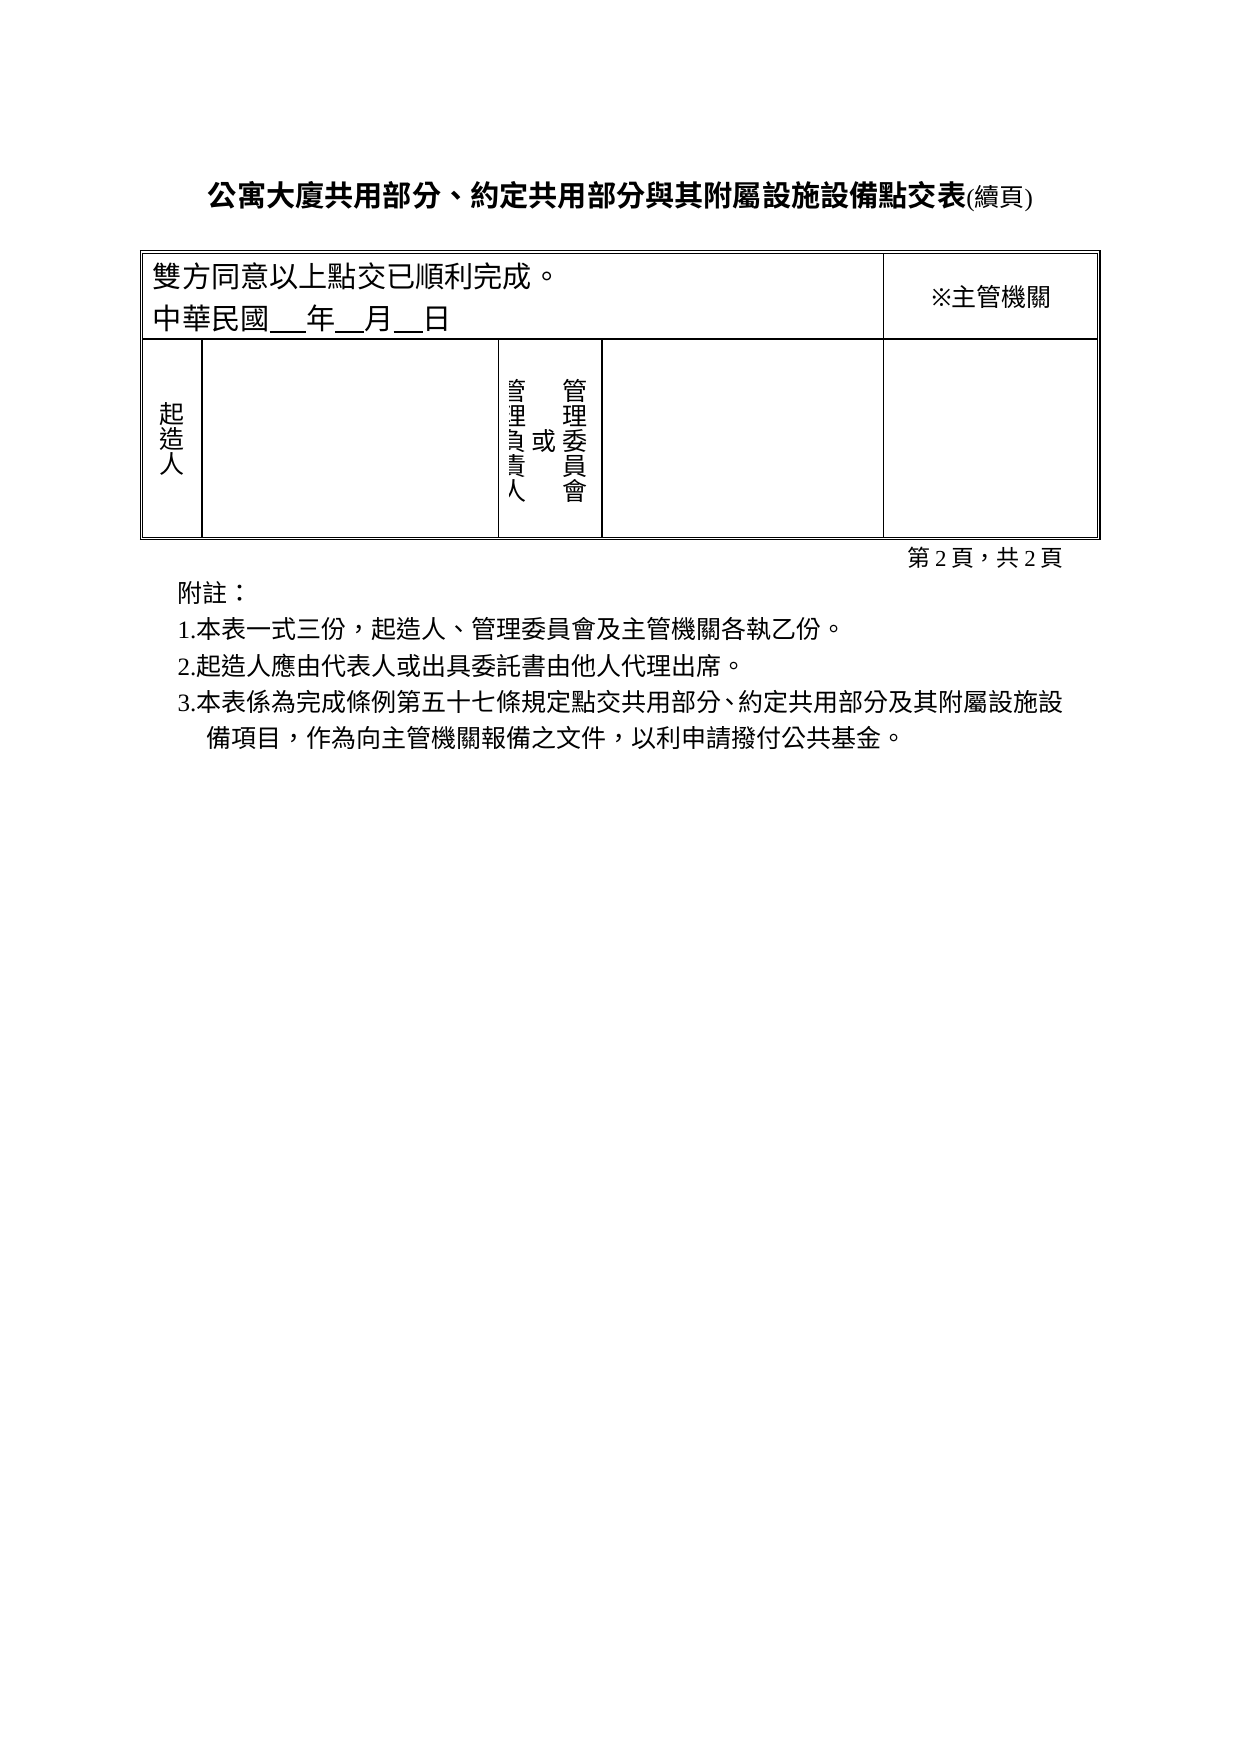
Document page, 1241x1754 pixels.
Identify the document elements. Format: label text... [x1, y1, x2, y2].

table_cell [884, 340, 1097, 537]
text 1.本表一式三份，起造人、管理委員會及主管機關各執乙份。 [177, 610, 1063, 646]
table_cell 起造人 [143, 340, 201, 537]
text 第2頁，共2頁 [177, 540, 1063, 573]
table_cell 管理委員會 或 管理負責人 [499, 340, 601, 537]
table_cell [603, 340, 883, 537]
table_header ※主管機關 [884, 254, 1097, 338]
text 2.起造人應由代表人或出具委託書由他人代理出席。 [177, 646, 1063, 682]
text 附註： [177, 573, 1063, 610]
table_cell [203, 340, 498, 537]
text 3.本表係為完成條例第五十七條規定點交共用部分、約定共用部分及其附屬設施設備項目，作為向主管機關報備之文件，以利申請撥付公共基金。 [177, 682, 1063, 755]
table_header 雙方同意以上點交已順利完成。 中華民國 年 月 日 [143, 254, 883, 338]
text 公寓大廈共用部分、約定共用部分與其附屬設施設備點交表(續頁) [177, 173, 1063, 215]
